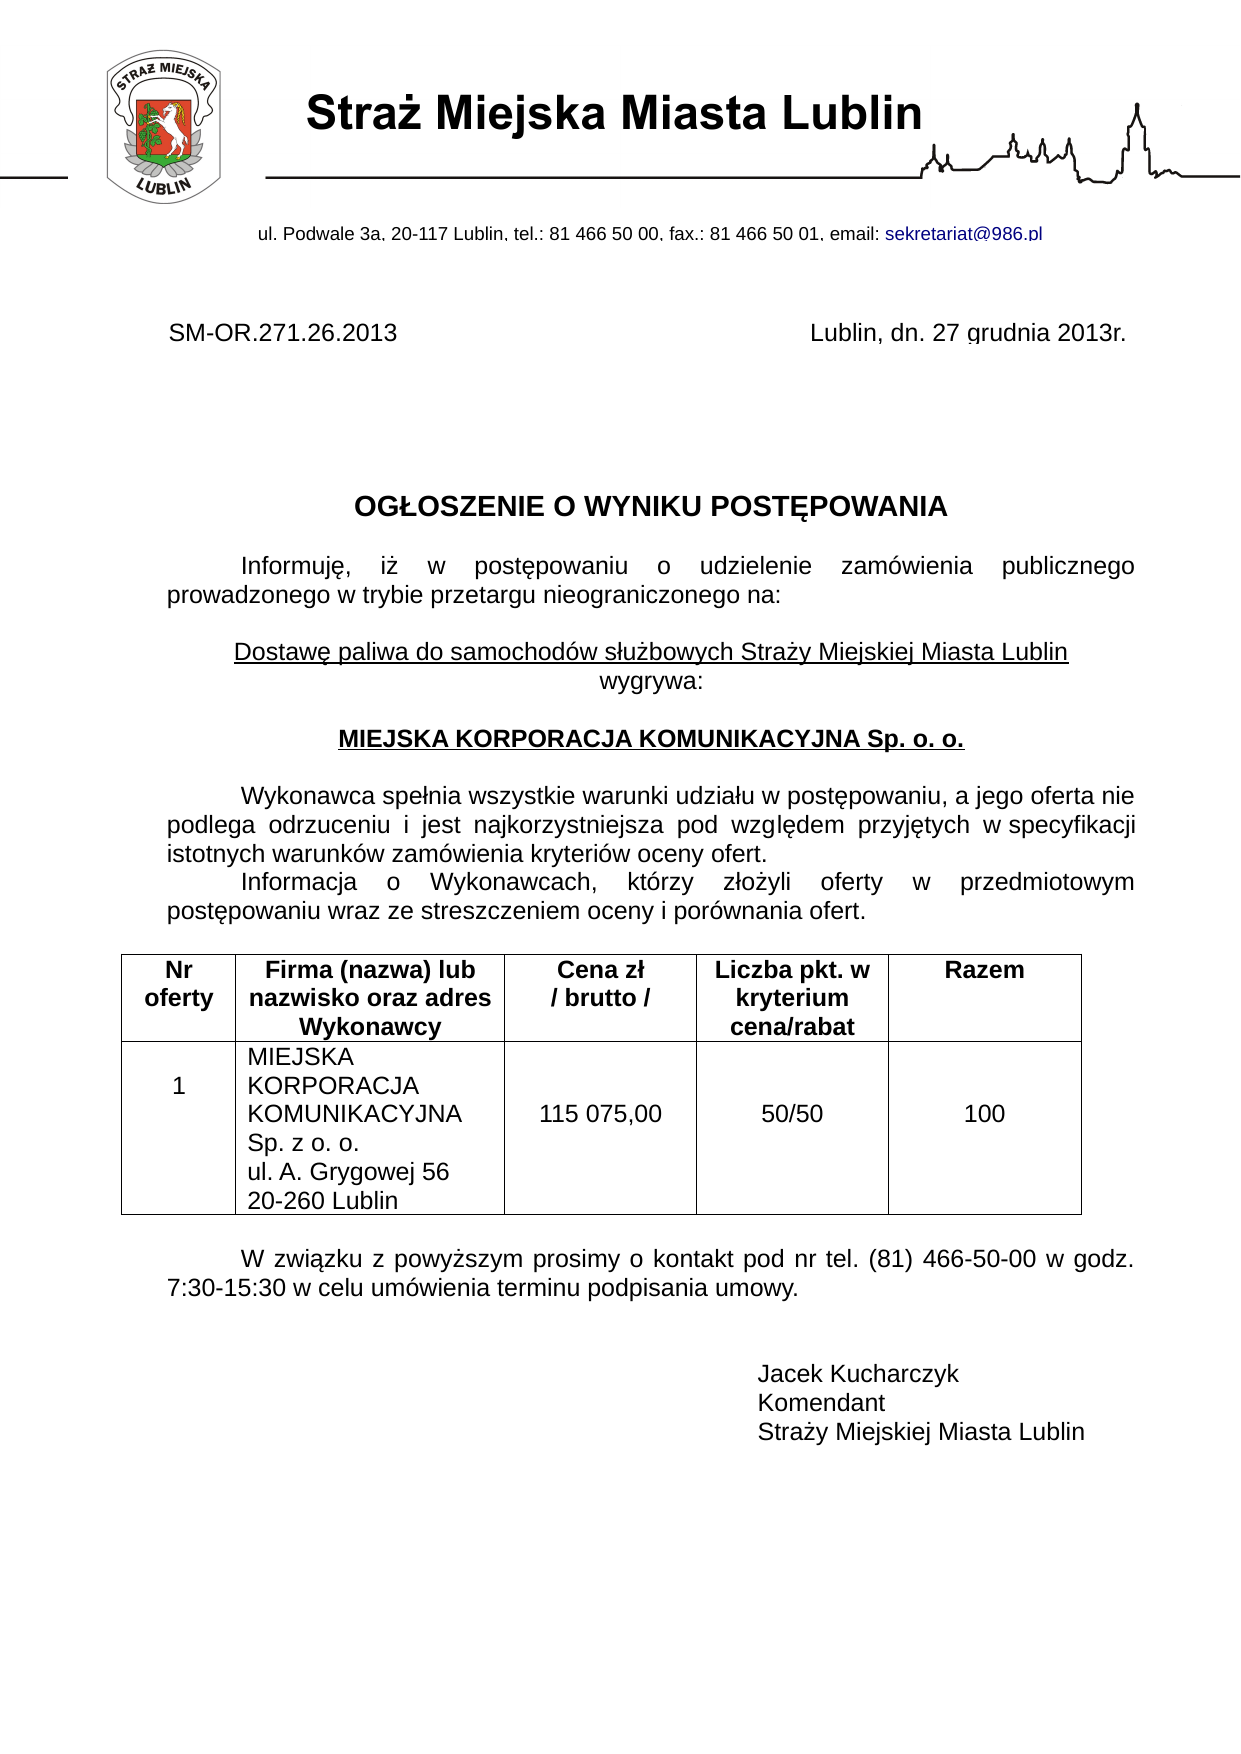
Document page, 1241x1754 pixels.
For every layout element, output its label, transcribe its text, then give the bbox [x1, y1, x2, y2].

table_cell 50/50 [697, 1042, 888, 1214]
text Dostawę paliwa do samochodów służbowych Straży Miejskiej Miasta Lublin [167, 637, 1136, 666]
text W związku z powyższym prosimy o kontakt pod nr tel. (81) 466-50-00 w godz. 7:30-15:30 w celu umówienia terminu podpisania umowy. [167, 1244, 1136, 1302]
text OGŁOSZENIE O WYNIKU POSTĘPOWANIA [167, 489, 1136, 522]
table_cell 1 [122, 1042, 235, 1214]
table_header Razem [889, 955, 1081, 1041]
text wygrywa: [167, 666, 1136, 695]
table_cell 100 [889, 1042, 1081, 1214]
text Informuję, iż w postępowaniu o udzielenie zamówienia publicznego prowadzonego w trybie przetargu nieograniczonego na: [167, 551, 1136, 608]
text MIEJSKA KORPORACJA KOMUNIKACYJNA Sp. o. o. [167, 723, 1136, 752]
table_cell MIEJSKA KORPORACJA KOMUNIKACYJNA Sp. z o. o. ul. A. Grygowej 56 20-260 Lublin [236, 1042, 504, 1214]
table_header Firma (nazwa) lub nazwisko oraz adres Wykonawcy [236, 955, 504, 1041]
table_header Nr oferty [122, 955, 235, 1041]
picture [0, 45, 1241, 208]
text Jacek Kucharczyk [165, 1359, 1136, 1388]
text Komendant [165, 1388, 1136, 1417]
table_header Liczba pkt. w kryterium cena/rabat [697, 955, 888, 1041]
text Wykonawca spełnia wszystkie warunki udziału w postępowaniu, a jego oferta nie podlega odrzuceniu i jest najkorzystniejsza pod względem przyjętych w specyfikacji istotnych warunków zamówienia kryteriów oceny ofert. [167, 781, 1136, 867]
table_cell 115 075,00 [505, 1042, 696, 1214]
text Informacja o Wykonawcach, którzy złożyli oferty w przedmiotowym postępowaniu wraz ze streszczeniem oceny i porównania ofert. [167, 867, 1136, 925]
text Straży Miejskiej Miasta Lublin [165, 1417, 1136, 1445]
table_header Cena zł / brutto / [505, 955, 696, 1041]
